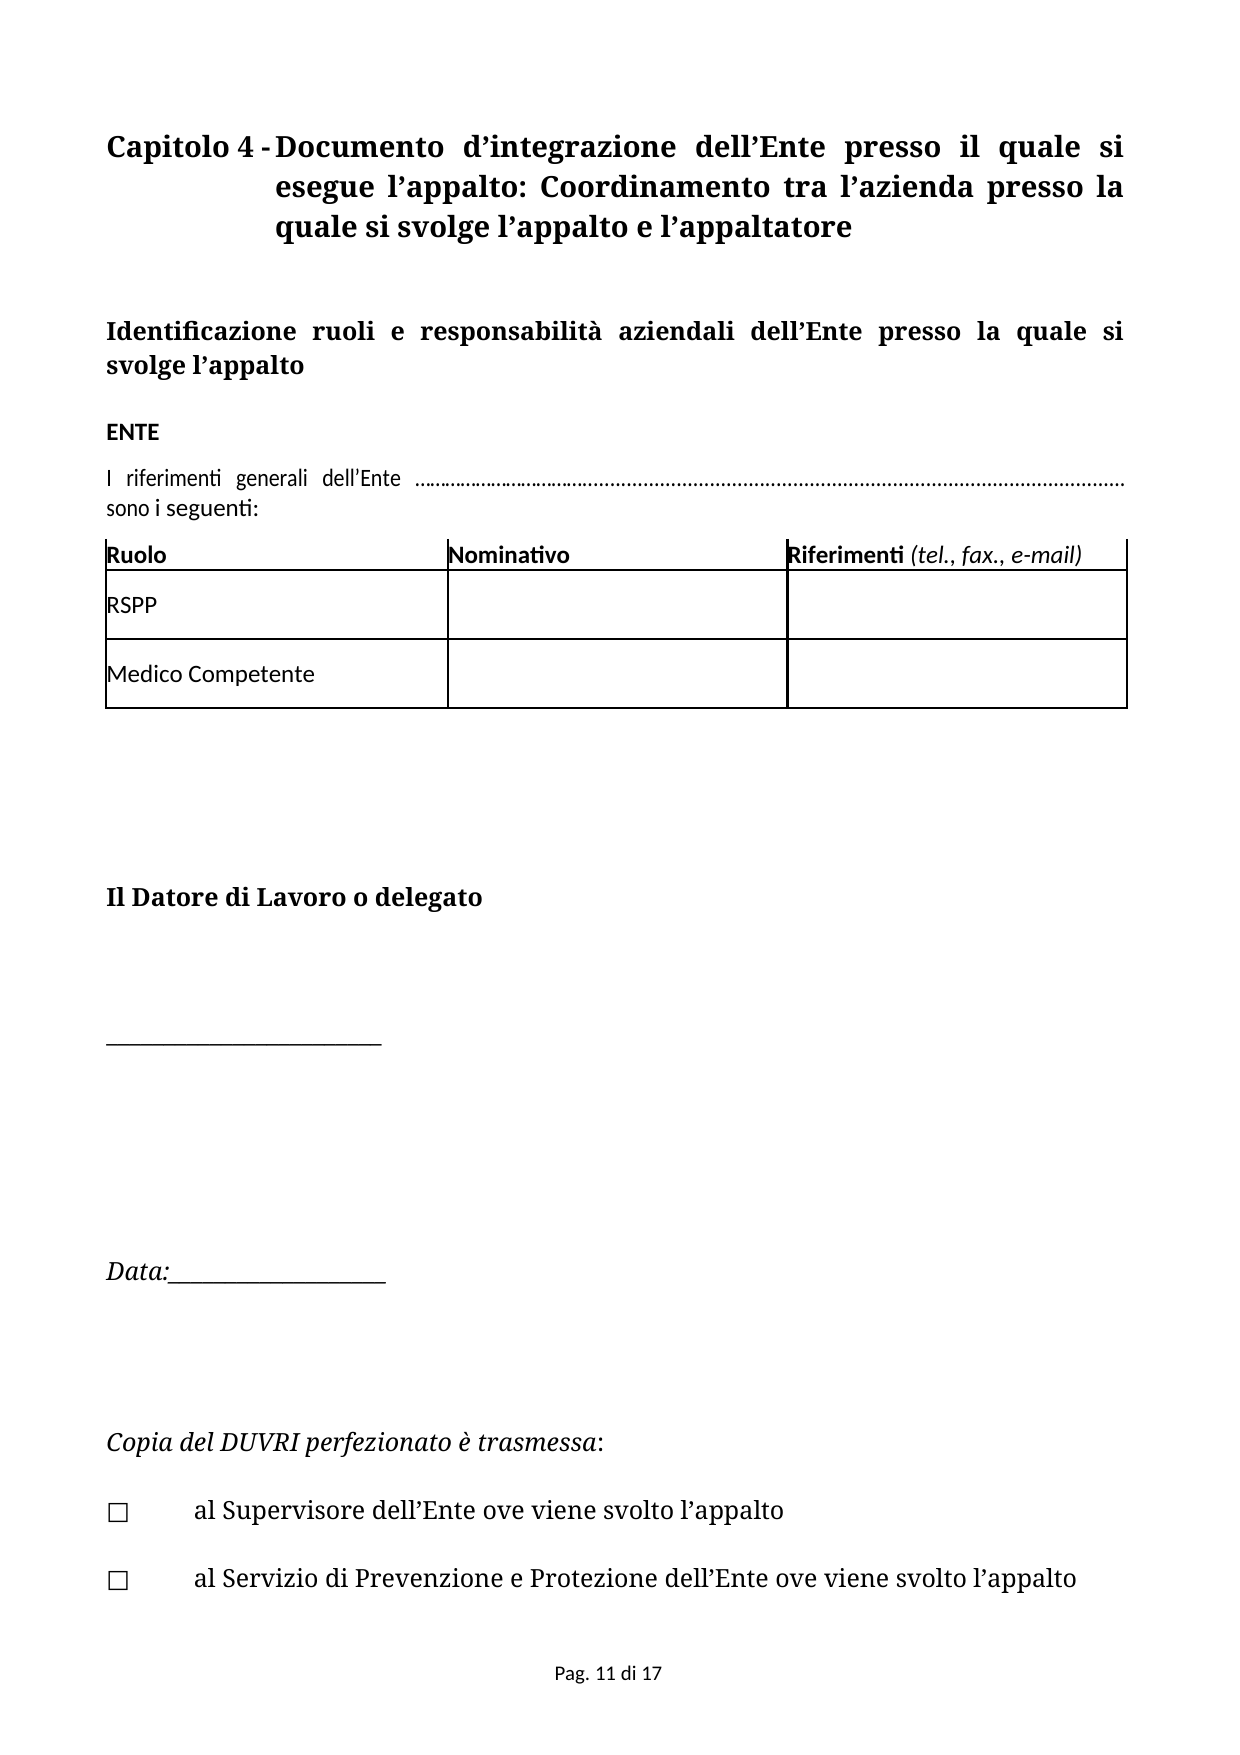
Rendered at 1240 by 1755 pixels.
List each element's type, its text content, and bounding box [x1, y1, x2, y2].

table_cell [789, 604, 1126, 638]
table_cell Nominativo [449, 539, 786, 569]
table_cell I riferimenti generali dell’Ente …………………………….................................................................................................. sono i seguenti: [106, 447, 1127, 539]
text Identificazione ruoli e responsabilità aziendali dell’Ente presso la quale si svolge l’appalto [106, 314, 1125, 382]
table_cell [449, 604, 786, 638]
text Copia del DUVRI perfezionato è trasmessa: [106, 1424, 1125, 1458]
table_cell [449, 640, 786, 672]
table_cell Ruolo [107, 539, 447, 569]
table_cell [449, 571, 786, 604]
text Data:___________________ [106, 1254, 1125, 1288]
list al Servizio di Prevenzione e Protezione dell’Ente ove viene svolto l’appalto [106, 1560, 1125, 1594]
table_cell RSPP [107, 571, 447, 638]
table_header ENTE [106, 416, 1127, 447]
text ________________________ [106, 1015, 1125, 1049]
text Il Datore di Lavoro o delegato [106, 879, 1125, 913]
table_cell Riferimenti (tel., fax., e-mail) [789, 539, 1126, 569]
table_cell Medico Competente [107, 640, 447, 707]
table_cell [789, 640, 1126, 672]
table_cell [789, 673, 1126, 707]
table_cell [449, 673, 786, 707]
list al Supervisore dell’Ente ove viene svolto l’appalto [106, 1492, 1125, 1526]
text Capitolo 4 - Documento d’integrazione dell’Ente presso il quale si esegue l’appalto: Coordinamento tra l’azienda presso la quale si svolge l’appalto e l’appaltatore [106, 127, 1125, 246]
table_cell [789, 571, 1126, 604]
